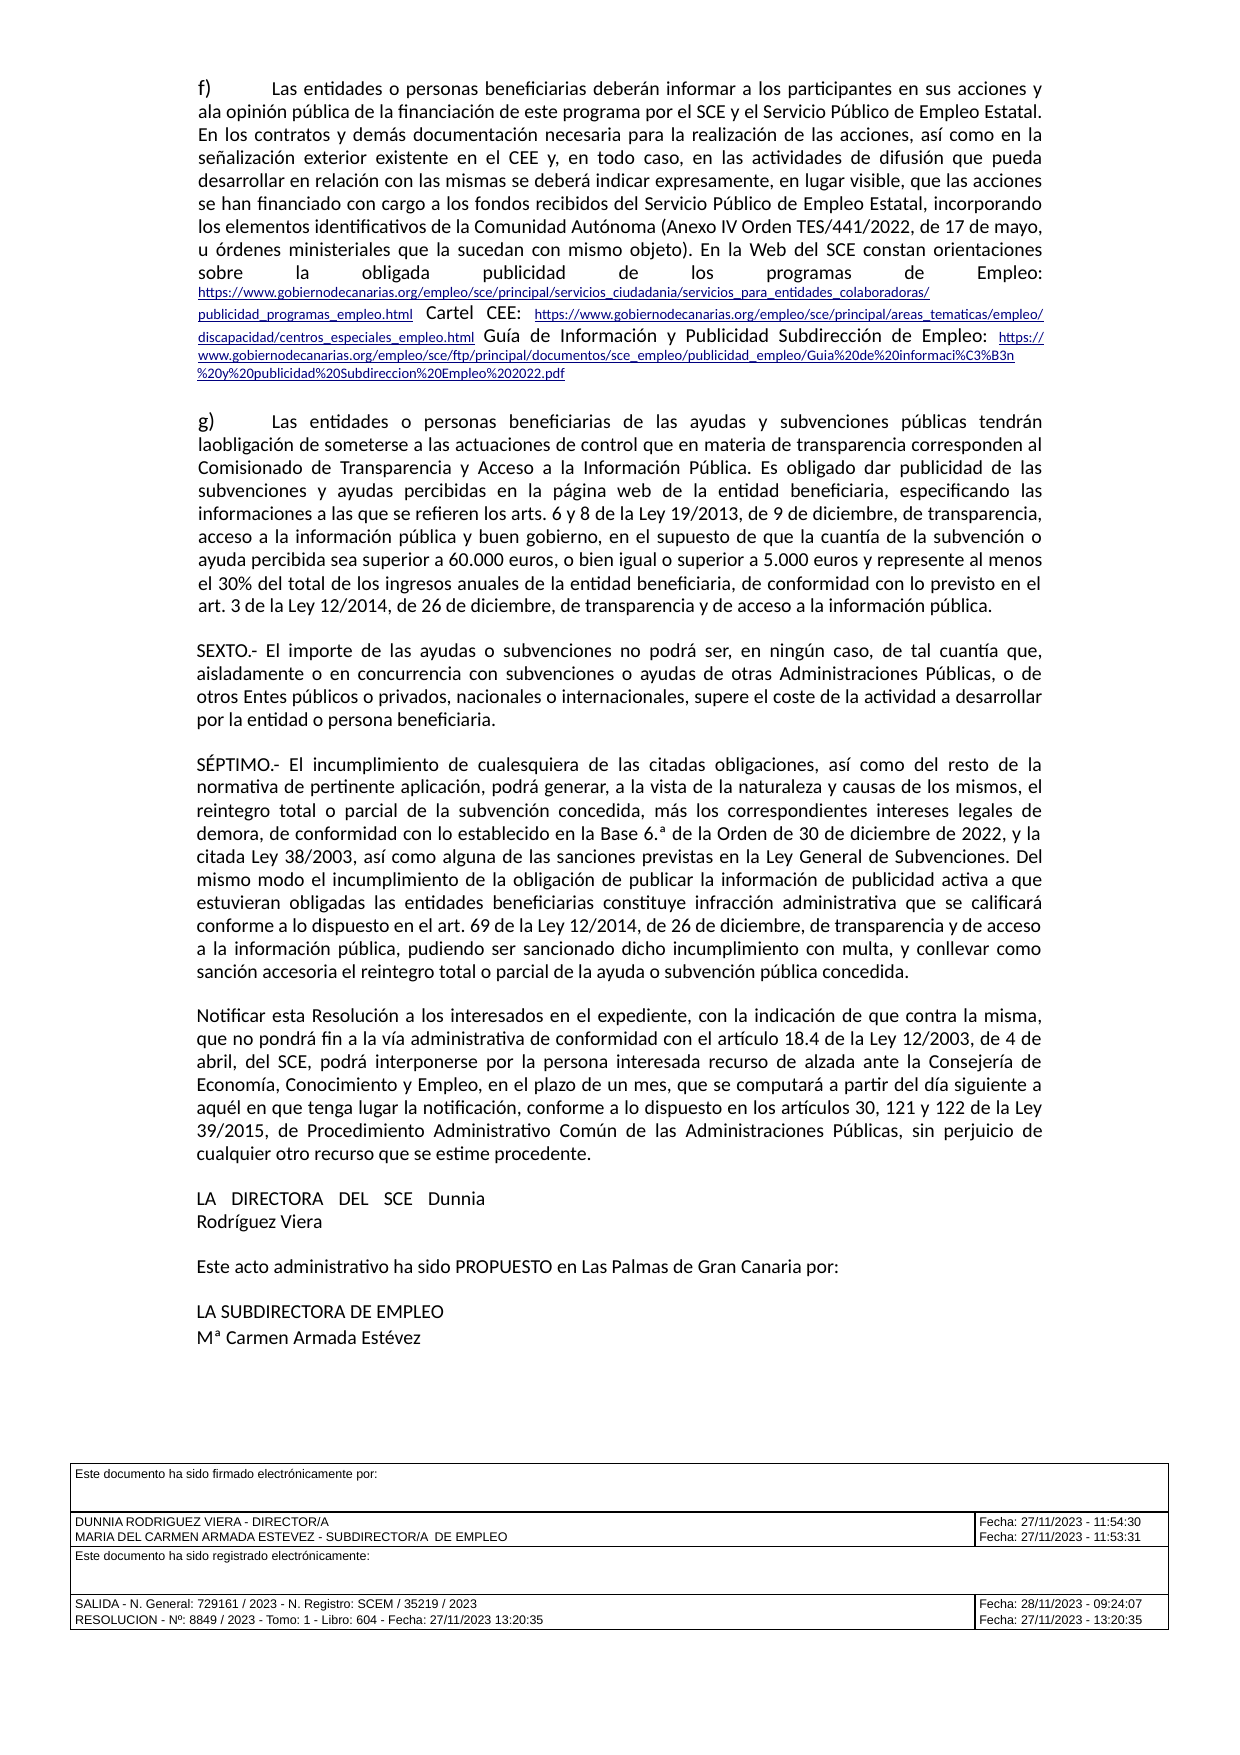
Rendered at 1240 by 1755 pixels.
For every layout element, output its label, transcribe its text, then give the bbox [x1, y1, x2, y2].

table_cell [975, 1547, 1168, 1594]
table_header Este documento ha sido firmado electrónicamente por: [71, 1464, 975, 1511]
table_cell Fecha: 28/11/2023 - 09:24:07 Fecha: 27/11/2023 - 13:20:35 [976, 1595, 1168, 1628]
list Las entidades o personas beneficiarias deberán informar a los participantes en sus acciones y ala opinión pública de la financiación de este programa por el SCE y el Servicio Público de Empleo Estatal. En los contratos y demás documentación necesaria para la realización de las acciones, así como en la señalización exterior existente en el CEE y, en todo caso, en las actividades de difusión que pueda desarrollar en relación con las mismas se deberá indicar expresamente, en lugar visible, que las acciones se han financiado con cargo a los fondos recibidos del Servicio Público de Empleo Estatal, incorporando los elementos identificativos de la Comunidad Autónoma (Anexo IV Orden TES/441/2022, de 17 de mayo, u órdenes ministeriales que la sucedan con mismo objeto). En la Web del SCE constan orientaciones sobre la obligada publicidad de los programas de Empleo: https://www.gobiernodecanarias.org/empleo/sce/principal/servicios_ciudadania/servicios_para_entidades_colaboradoras/ publicidad_programas_empleo.html Cartel CEE: https://www.gobiernodecanarias.org/empleo/sce/principal/areas_tematicas/empleo/ discapacidad/centros_especiales_empleo.html Guía de Información y Publicidad Subdirección de Empleo: https:// www.gobiernodecanarias.org/empleo/sce/ftp/principal/documentos/sce_empleo/publicidad_empleo/Guia%20de%20informaci%C3%B3n [198, 75, 1044, 364]
text Notificar esta Resolución a los interesados en el expediente, con la indicación de que contra la misma, que no pondrá fin a la vía administrativa de conformidad con el artículo 18.4 de la Ley 12/2003, de 4 de abril, del SCE, podrá interponerse por la persona interesada recurso de alzada ante la Consejería de Economía, Conocimiento y Empleo, en el plazo de un mes, que se computará a partir del día siguiente a aquél en que tenga lugar la notificación, conforme a lo dispuesto en los artículos 30, 121 y 122 de la Ley 39/2015, de Procedimiento Administrativo Común de las Administraciones Públicas, sin perjuicio de cualquier otro recurso que se estime procedente. [196, 1004, 1044, 1166]
table_cell Fecha: 27/11/2023 - 11:54:30 Fecha: 27/11/2023 - 11:53:31 [976, 1513, 1168, 1546]
text Mª Carmen Armada Estévez [196, 1325, 1044, 1349]
table_cell Este documento ha sido registrado electrónicamente: [71, 1547, 975, 1594]
table_cell DUNNIA RODRIGUEZ VIERA - DIRECTOR/A MARIA DEL CARMEN ARMADA ESTEVEZ - SUBDIRECTOR/A DE EMPLEO [71, 1513, 974, 1546]
text Este acto administrativo ha sido PROPUESTO en Las Palmas de Gran Canaria por: [196, 1255, 1044, 1278]
table_header [975, 1464, 1168, 1511]
text LA SUBDIRECTORA DE EMPLEO [196, 1299, 1044, 1323]
text SÉPTIMO.- El incumplimiento de cualesquiera de las citadas obligaciones, así como del resto de la normativa de pertinente aplicación, podrá generar, a la vista de la naturaleza y causas de los mismos, el reintegro total o parcial de la subvención concedida, más los correspondientes intereses legales de demora, de conformidad con lo establecido en la Base 6.ª de la Orden de 30 de diciembre de 2022, y la citada Ley 38/2003, así como alguna de las sanciones previstas en la Ley General de Subvenciones. Del mismo modo el incumplimiento de la obligación de publicar la información de publicidad activa a que estuvieran obligadas las entidades beneficiarias constituye infracción administrativa que se calificará conforme a lo dispuesto en el art. 69 de la Ley 12/2014, de 26 de diciembre, de transparencia y de acceso a la información pública, pudiendo ser sancionado dicho incumplimiento con multa, y conllevar como sanción accesoria el reintegro total o parcial de la ayuda o subvención pública concedida. [196, 753, 1044, 983]
text LA DIRECTORA DEL SCE Dunnia Rodríguez Viera [196, 1187, 486, 1233]
text %20y%20publicidad%20Subdireccion%20Empleo%202022.pdf [197, 365, 1044, 383]
table_cell SALIDA - N. General: 729161 / 2023 - N. Registro: SCEM / 35219 / 2023 RESOLUCION - Nº: 8849 / 2023 - Tomo: 1 - Libro: 604 - Fecha: 27/11/2023 13:20:35 [71, 1595, 974, 1628]
text SEXTO.- El importe de las ayudas o subvenciones no podrá ser, en ningún caso, de tal cuantía que, aisladamente o en concurrencia con subvenciones o ayudas de otras Administraciones Públicas, o de otros Entes públicos o privados, nacionales o internacionales, supere el coste de la actividad a desarrollar por la entidad o persona beneficiaria. [196, 639, 1044, 731]
list Las entidades o personas beneficiarias de las ayudas y subvenciones públicas tendrán laobligación de someterse a las actuaciones de control que en materia de transparencia corresponden al Comisionado de Transparencia y Acceso a la Información Pública. Es obligado dar publicidad de las subvenciones y ayudas percibidas en la página web de la entidad beneficiaria, especificando las informaciones a las que se refieren los arts. 6 y 8 de la Ley 19/2013, de 9 de diciembre, de transparencia, acceso a la información pública y buen gobierno, en el supuesto de que la cuantía de la subvención o ayuda percibida sea superior a 60.000 euros, o bien igual o superior a 5.000 euros y represente al menos el 30% del total de los ingresos anuales de la entidad beneficiaria, de conformidad con lo previsto en el art. 3 de la Ley 12/2014, de 26 de diciembre, de transparencia y de acceso a la información pública. [198, 408, 1044, 618]
